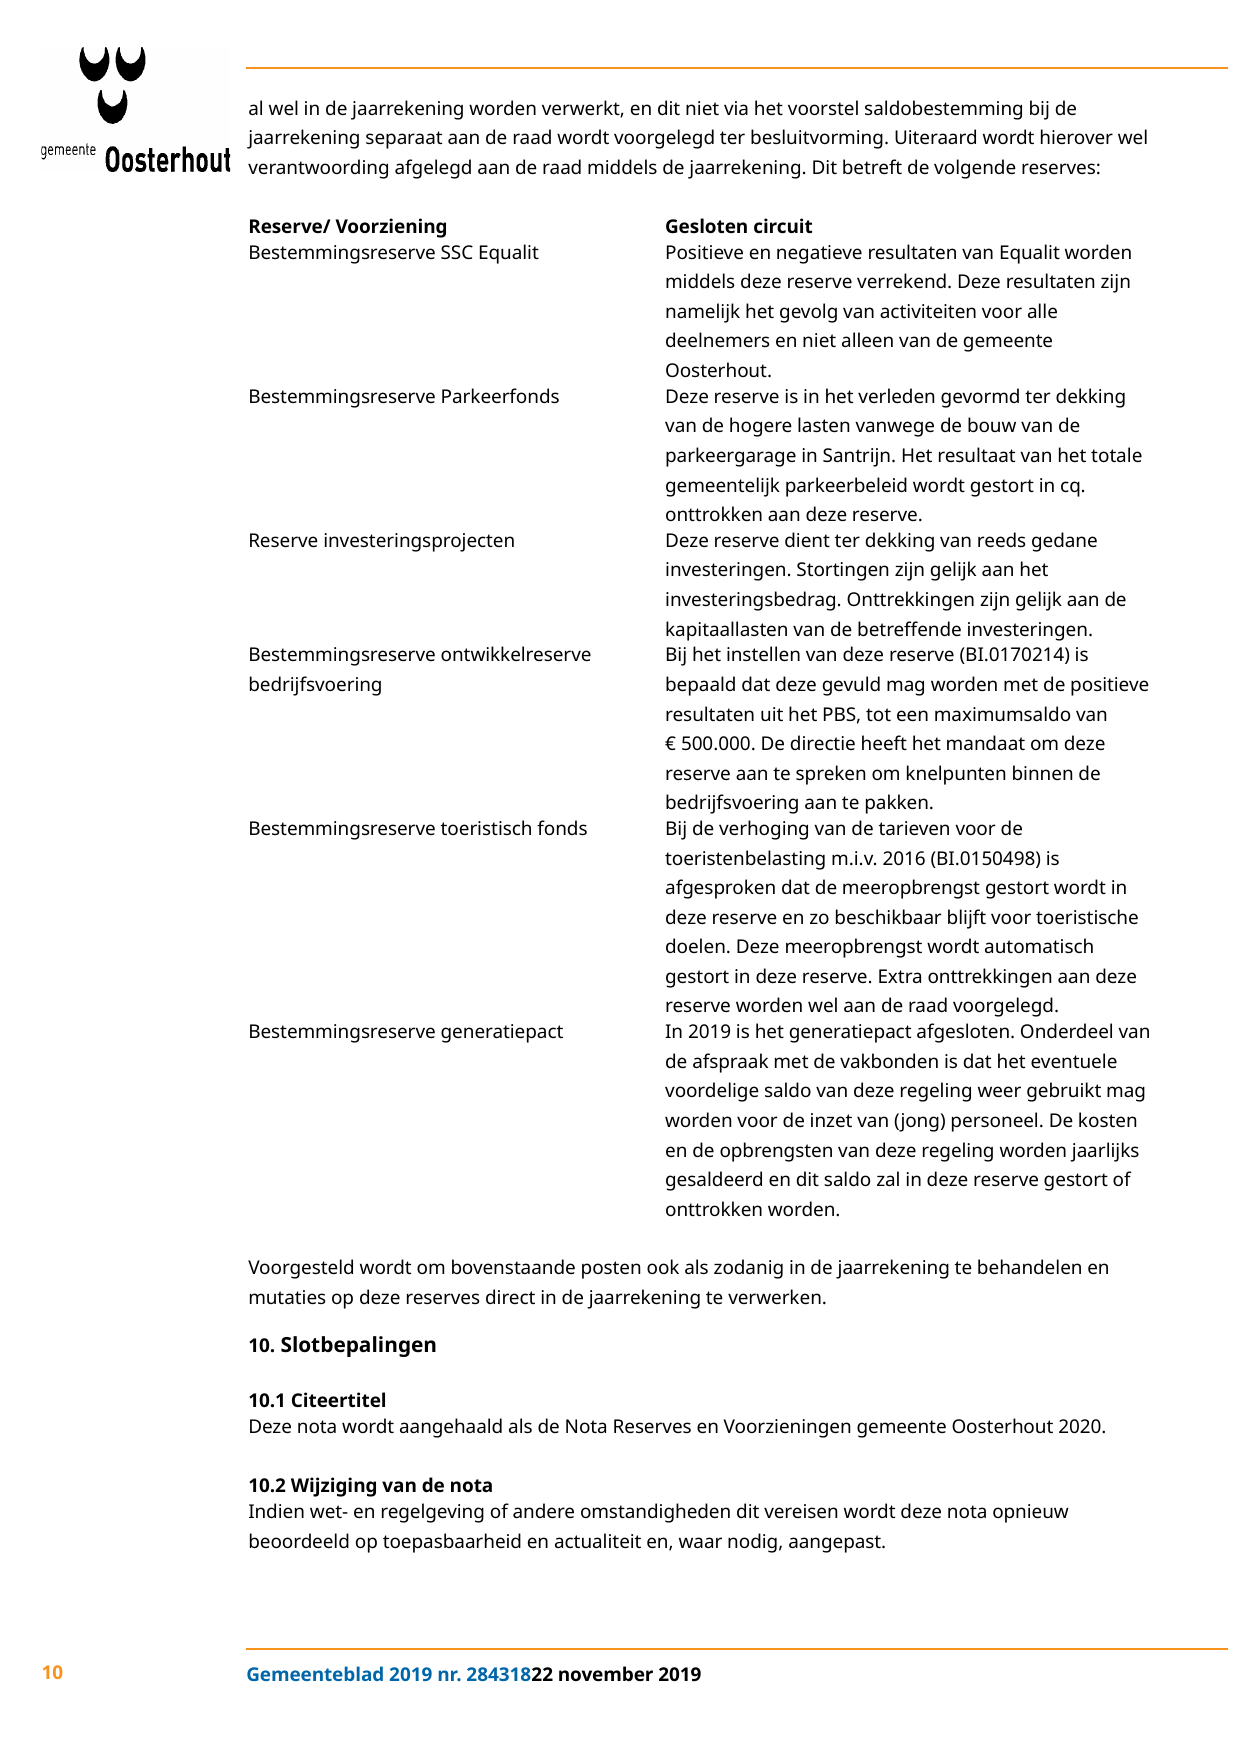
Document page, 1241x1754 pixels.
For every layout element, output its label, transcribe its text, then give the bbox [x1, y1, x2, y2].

text 10.1 Citeertitel [248, 1388, 1152, 1413]
table_header Gesloten circuit [665, 213, 1152, 239]
table_cell Bij het instellen van deze reserve (BI.0170214) is bepaald dat deze gevuld mag worden met de positieve resultaten uit het PBS, tot een maximumsaldo van € 500.000. De directie heeft het mandaat om deze reserve aan te spreken om knelpunten binnen de bedrijfsvoering aan te pakken. [665, 642, 1152, 815]
table_cell Bij de verhoging van de tarieven voor de toeristenbelasting m.i.v. 2016 (BI.0150498) is afgesproken dat de meeropbrengst gestort wordt in deze reserve en zo beschikbaar blijft voor toeristische doelen. Deze meeropbrengst wordt automatisch gestort in deze reserve. Extra onttrekkingen aan deze reserve worden wel aan de raad voorgelegd. [665, 815, 1152, 1018]
text Indien wet- en regelgeving of andere omstandigheden dit vereisen wordt deze nota opnieuw beoordeeld op toepasbaarheid en actualiteit en, waar nodig, aangepast. [248, 1498, 1152, 1554]
table_cell Bestemmingsreserve generatiepact [248, 1019, 665, 1222]
table_cell Reserve investeringsprojecten [248, 527, 665, 642]
table_cell Bestemmingsreserve SSC Equalit [248, 239, 665, 383]
table_cell Bestemmingsreserve ontwikkelreserve bedrijfsvoering [248, 642, 665, 815]
text Voorgesteld wordt om bovenstaande posten ook als zodanig in de jaarrekening te behandelen en mutaties op deze reserves direct in de jaarrekening te verwerken. [248, 1254, 1152, 1310]
table_cell Bestemmingsreserve Parkeerfonds [248, 383, 665, 527]
table_cell Deze reserve dient ter dekking van reeds gedane investeringen. Stortingen zijn gelijk aan het investeringsbedrag. Onttrekkingen zijn gelijk aan de kapitaallasten van de betreffende investeringen. [665, 527, 1152, 642]
picture [41, 47, 231, 172]
table_header Reserve/ Voorziening [248, 213, 665, 239]
table_cell In 2019 is het generatiepact afgesloten. Onderdeel van de afspraak met de vakbonden is dat het eventuele voordelige saldo van deze regeling weer gebruikt mag worden voor de inzet van (jong) personeel. De kosten en de opbrengsten van deze regeling worden jaarlijks gesaldeerd en dit saldo zal in deze reserve gestort of onttrokken worden. [665, 1019, 1152, 1222]
text 10.2 Wijziging van de nota [248, 1473, 1152, 1498]
table_cell Deze reserve is in het verleden gevormd ter dekking van de hogere lasten vanwege de bouw van de parkeergarage in Santrijn. Het resultaat van het totale gemeentelijk parkeerbeleid wordt gestort in cq. onttrokken aan deze reserve. [665, 383, 1152, 527]
text al wel in de jaarrekening worden verwerkt, en dit niet via het voorstel saldobestemming bij de jaarrekening separaat aan de raad wordt voorgelegd ter besluitvorming. Uiteraard wordt hierover wel verantwoording afgelegd aan de raad middels de jaarrekening. Dit betreft de volgende reserves: [248, 95, 1152, 180]
table_cell Bestemmingsreserve toeristisch fonds [248, 815, 665, 1018]
text 10. Slotbepalingen [248, 1330, 1152, 1358]
text Deze nota wordt aangehaald als de Nota Reserves en Voorzieningen gemeente Oosterhout 2020. [248, 1413, 1152, 1439]
table_cell Positieve en negatieve resultaten van Equalit worden middels deze reserve verrekend. Deze resultaten zijn namelijk het gevolg van activiteiten voor alle deelnemers en niet alleen van de gemeente Oosterhout. [665, 239, 1152, 383]
